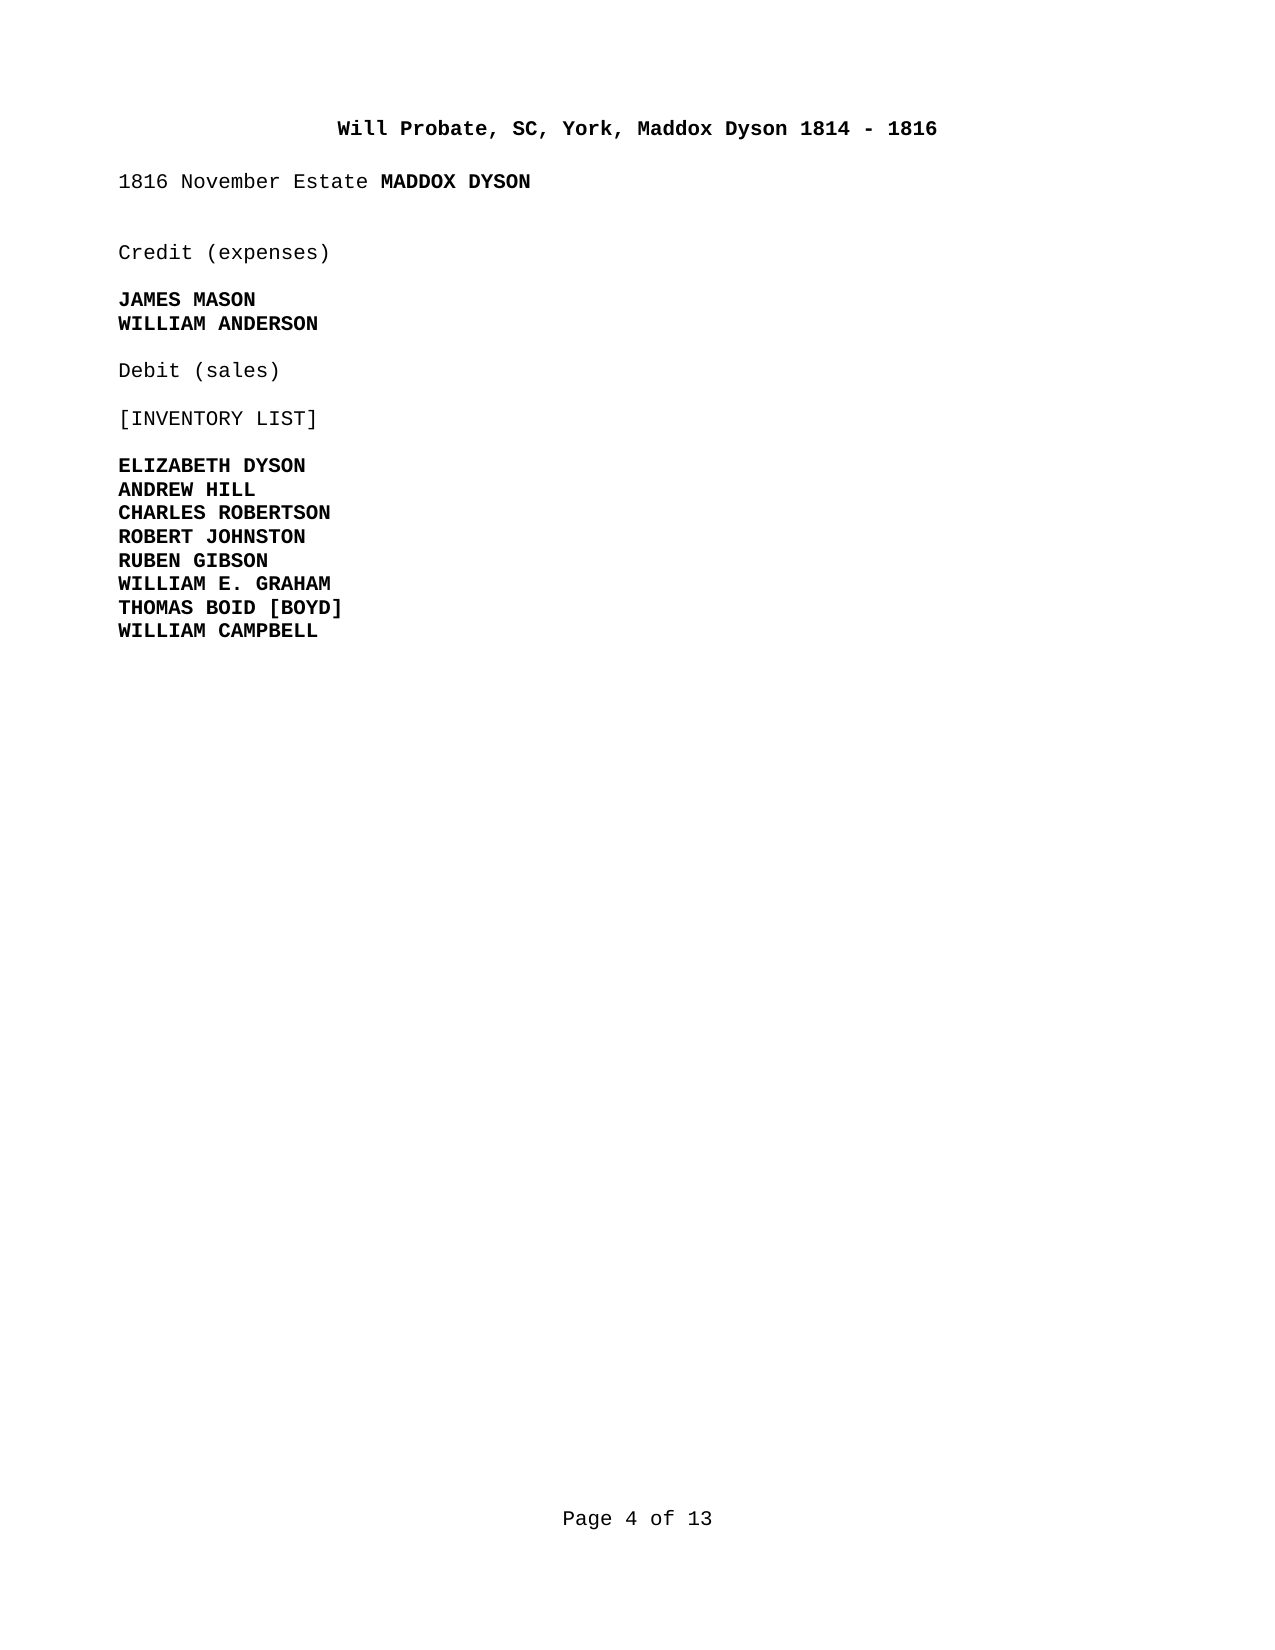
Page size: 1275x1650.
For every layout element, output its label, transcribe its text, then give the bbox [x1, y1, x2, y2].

text William Campbell [118, 621, 1157, 644]
text 1816 November Estate Maddox Dyson [118, 171, 1157, 195]
text James Mason [118, 289, 1157, 313]
text Elizabeth Dyson [118, 455, 1157, 479]
text Robert Johnston [118, 526, 1157, 549]
text Thomas Boid [Boyd] [118, 597, 1157, 621]
text William E. Graham [118, 573, 1157, 597]
text Credit (expenses) [118, 242, 1157, 266]
text William Anderson [118, 313, 1157, 337]
text Andrew Hill [118, 479, 1157, 502]
text [INVENTORY LIST] [118, 408, 1157, 431]
text Charles Robertson [118, 502, 1157, 526]
text Ruben Gibson [118, 549, 1157, 573]
text Debit (sales) [118, 360, 1157, 384]
